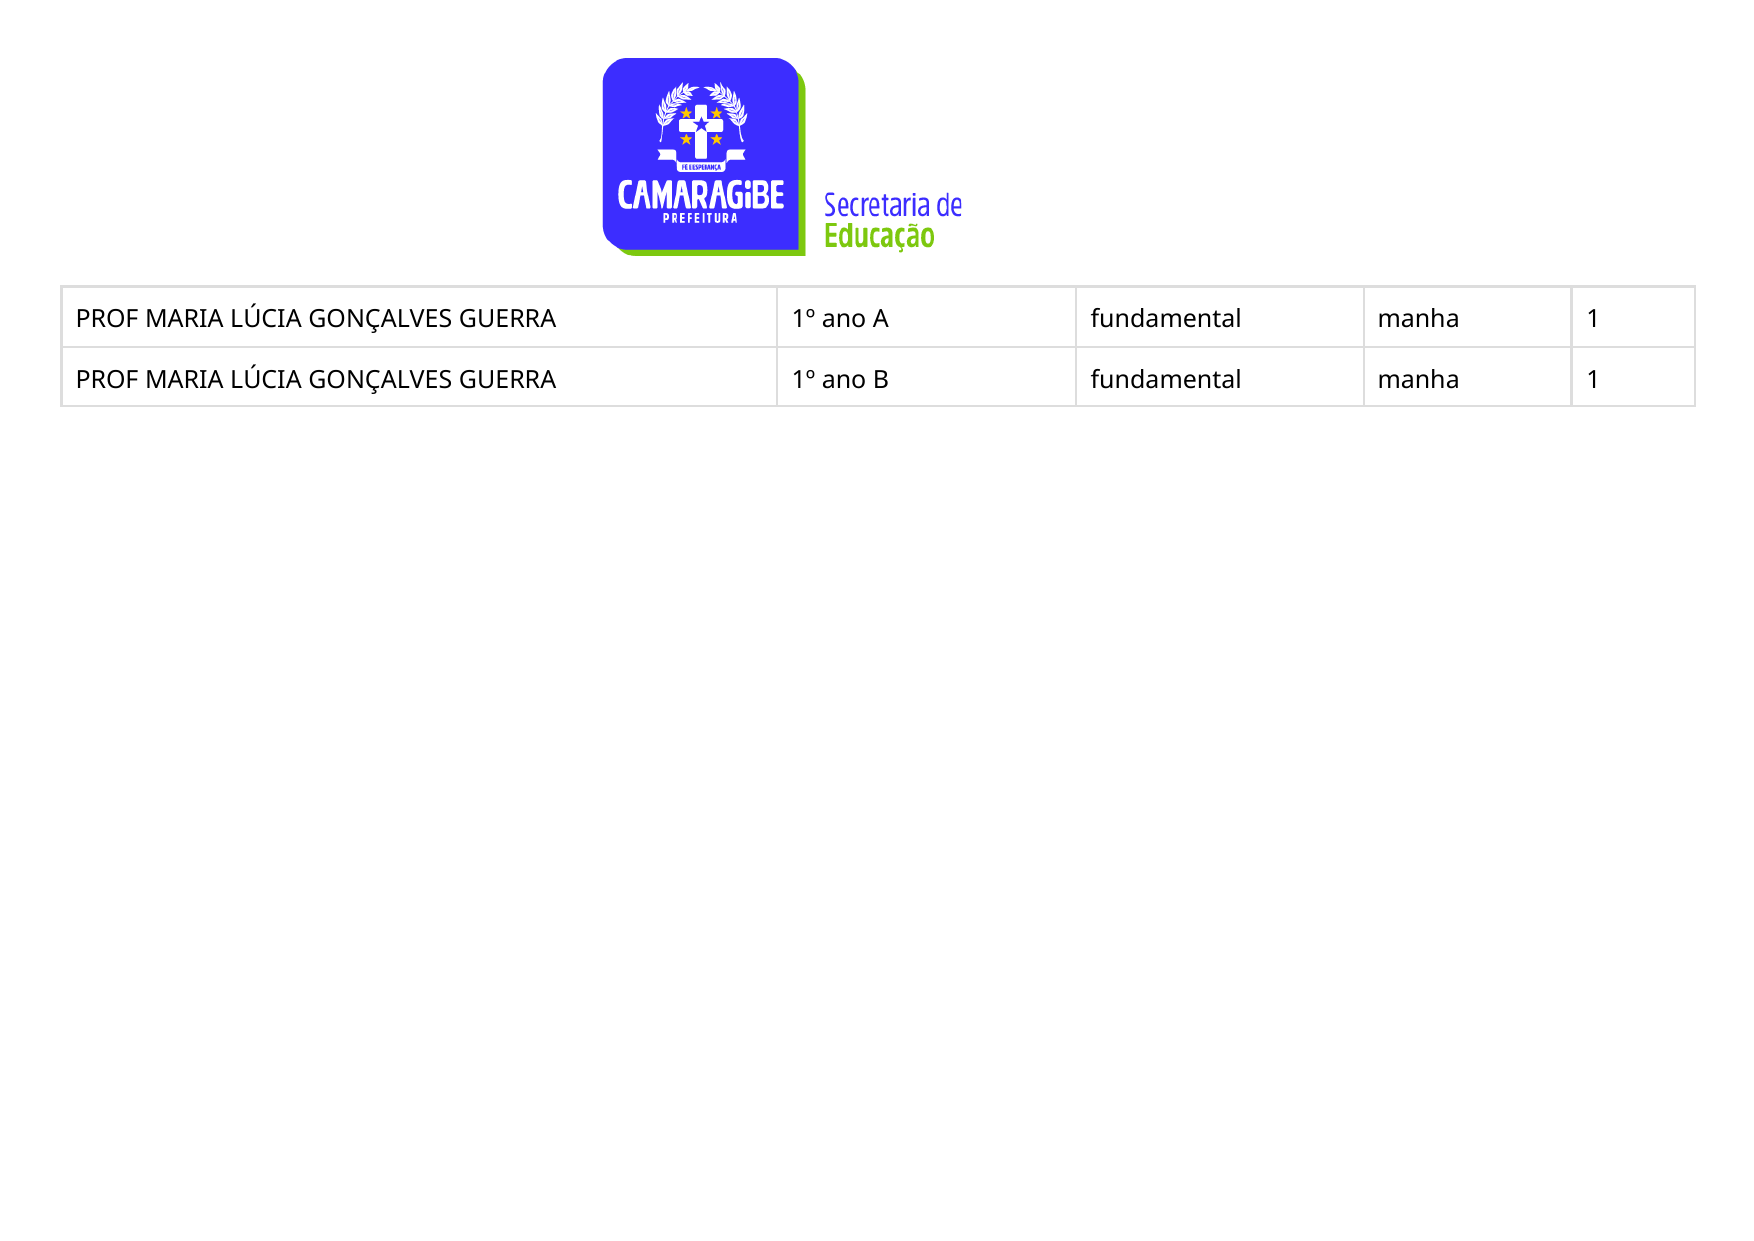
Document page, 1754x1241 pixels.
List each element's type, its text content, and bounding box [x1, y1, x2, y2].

table_cell fundamental [1077, 288, 1363, 346]
table_cell 1º ano B [778, 348, 1075, 404]
table_cell 1 [1573, 348, 1694, 404]
table_cell fundamental [1077, 348, 1363, 404]
table_cell 1 [1573, 288, 1694, 346]
table_cell manha [1365, 288, 1570, 346]
table_cell 1º ano A [778, 288, 1075, 346]
picture [602, 58, 962, 256]
table_cell manha [1365, 348, 1570, 404]
table_cell PROF MARIA LÚCIA GONÇALVES GUERRA [63, 348, 776, 404]
table_cell PROF MARIA LÚCIA GONÇALVES GUERRA [63, 288, 776, 346]
